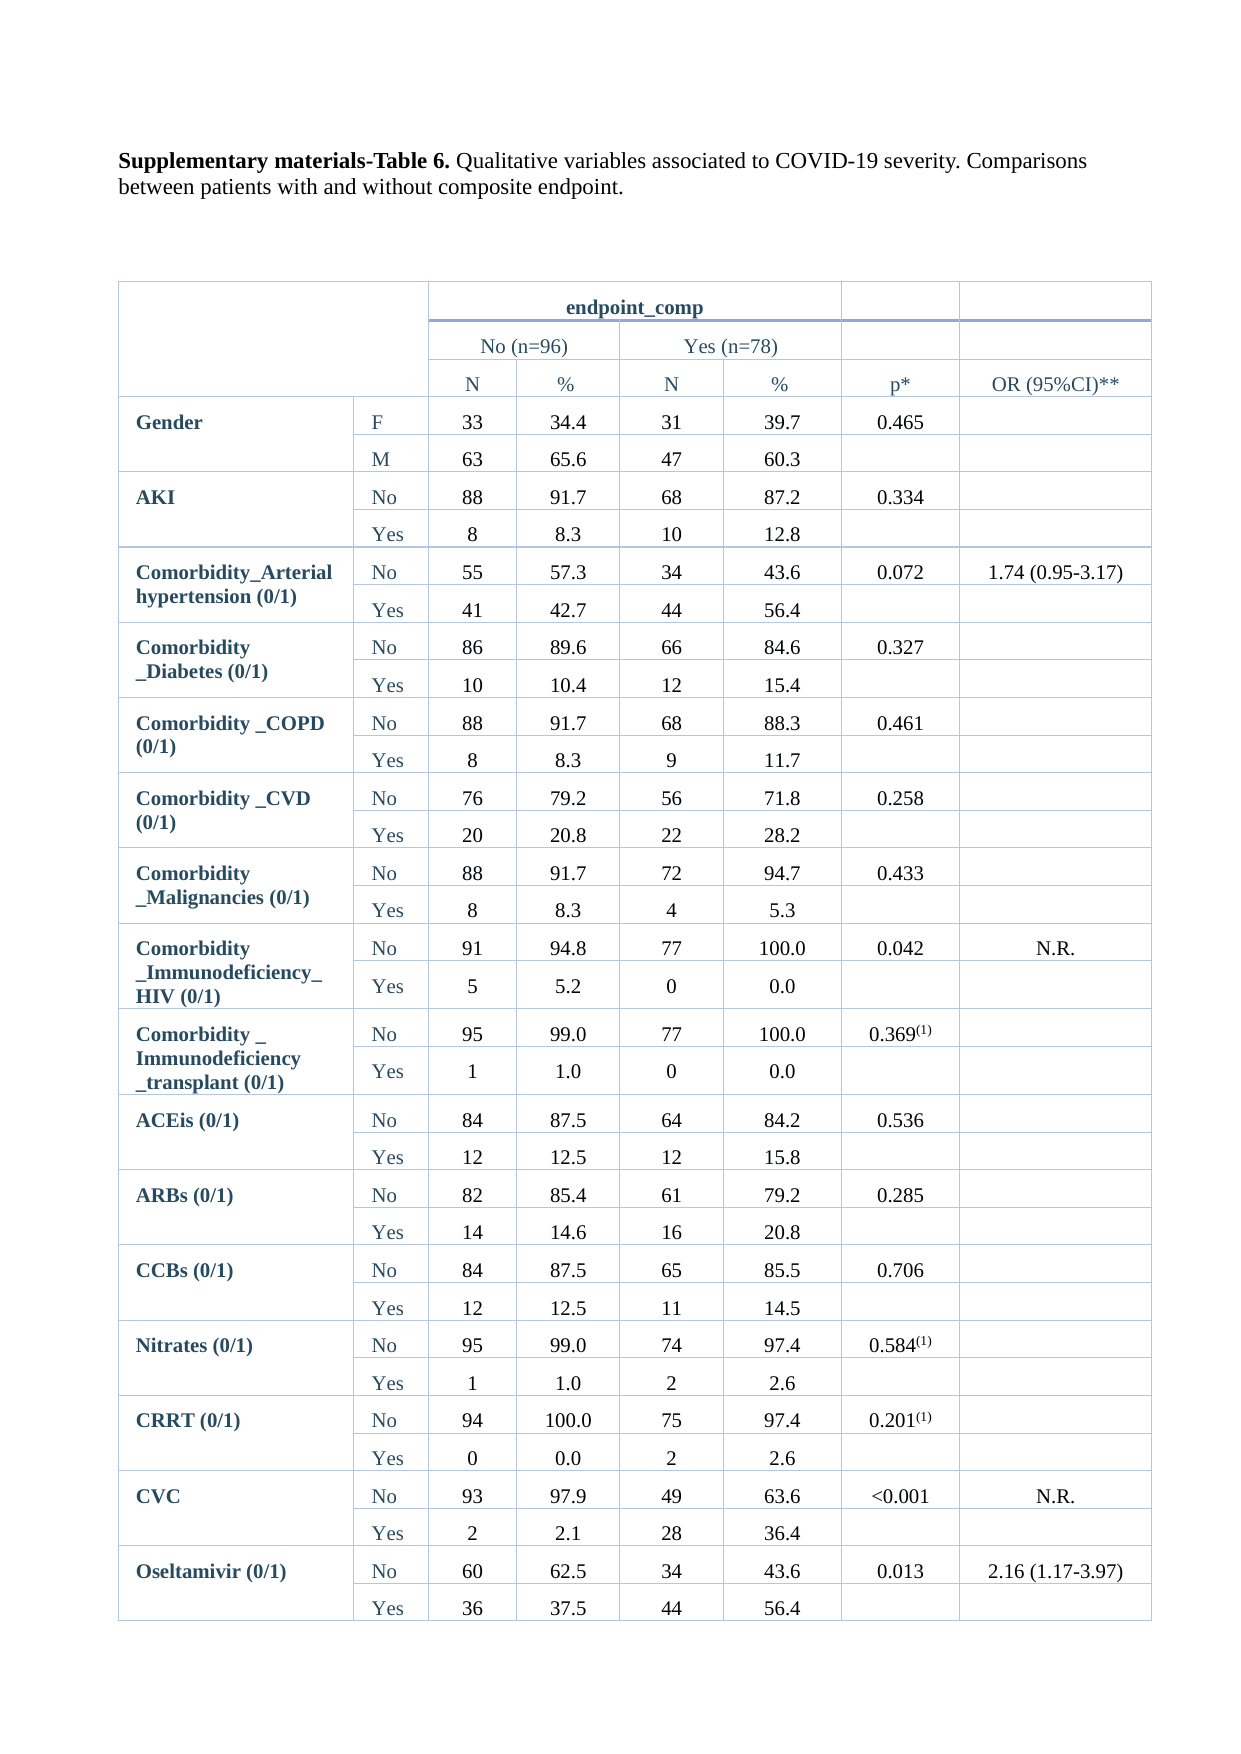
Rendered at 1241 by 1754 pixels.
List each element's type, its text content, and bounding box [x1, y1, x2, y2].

table_cell [960, 848, 1151, 885]
table_cell 87.5 [517, 1245, 619, 1282]
table_cell 55 [429, 548, 516, 584]
table_cell 60 [429, 1546, 516, 1583]
table_cell 8.3 [517, 736, 619, 772]
table_cell [960, 886, 1151, 922]
table_cell Comorbidity_Arterial hypertension (0/1) [119, 548, 353, 622]
table_cell [842, 961, 959, 1008]
table_cell Yes [354, 886, 428, 922]
table_cell 97.4 [724, 1321, 841, 1357]
table_cell 97.9 [517, 1471, 619, 1508]
table_cell Yes [354, 660, 428, 697]
table_cell 61 [620, 1170, 723, 1207]
table_cell [960, 1509, 1151, 1545]
table_cell [842, 1358, 959, 1395]
table_cell Yes [354, 961, 428, 1008]
table_cell 0.327 [842, 623, 959, 659]
table_cell 8 [429, 510, 516, 546]
table_cell 63 [429, 435, 516, 471]
table_cell N [620, 360, 723, 396]
table_cell 82 [429, 1170, 516, 1207]
table_cell 56 [620, 773, 723, 810]
table_cell Comorbidity _Malignancies (0/1) [119, 848, 353, 922]
table_cell 8 [429, 886, 516, 922]
table_cell 65.6 [517, 435, 619, 471]
table_cell 99.0 [517, 1321, 619, 1357]
table_cell [960, 435, 1151, 471]
table_cell 84 [429, 1245, 516, 1282]
table_cell 14.6 [517, 1208, 619, 1244]
table_cell Comorbidity _Diabetes (0/1) [119, 623, 353, 697]
table_cell 0.201(1) [842, 1396, 959, 1432]
table_cell [960, 472, 1151, 509]
table_cell 77 [620, 1009, 723, 1046]
table_cell M [354, 435, 428, 471]
table_cell 91.7 [517, 848, 619, 885]
table_cell CRRT (0/1) [119, 1396, 353, 1470]
table_cell [960, 1283, 1151, 1319]
table_cell 79.2 [517, 773, 619, 810]
table_cell 77 [620, 924, 723, 960]
table_cell 63.6 [724, 1471, 841, 1508]
table_cell 20.8 [724, 1208, 841, 1244]
table_cell 84.2 [724, 1095, 841, 1132]
table_cell 1.0 [517, 1358, 619, 1395]
table_cell [960, 1208, 1151, 1244]
table_cell 12.5 [517, 1133, 619, 1169]
table_cell 64 [620, 1095, 723, 1132]
table_cell 14.5 [724, 1283, 841, 1319]
text Supplementary materials-Table 6. Qualitative variables associated to COVID-19 severity. Comparisons between patients with and without composite endpoint. [118, 147, 1122, 199]
table_cell 56.4 [724, 585, 841, 622]
table_cell 15.4 [724, 660, 841, 697]
table_cell [842, 1047, 959, 1094]
table_cell Yes [354, 736, 428, 772]
table_cell [960, 1009, 1151, 1046]
table_cell 22 [620, 811, 723, 847]
table_header endpoint_comp [429, 282, 841, 319]
table_cell 2.16 (1.17-3.97) [960, 1546, 1151, 1583]
table_cell [960, 585, 1151, 622]
table_cell [960, 1170, 1151, 1207]
table_cell 8.3 [517, 886, 619, 922]
table_cell [842, 1133, 959, 1169]
table_cell No [354, 1170, 428, 1207]
table_cell 39.7 [724, 397, 841, 434]
table_cell Nitrates (0/1) [119, 1321, 353, 1395]
table_cell [960, 510, 1151, 546]
table_cell 94.7 [724, 848, 841, 885]
table_cell [960, 1358, 1151, 1395]
table_cell 0.536 [842, 1095, 959, 1132]
table_cell 100.0 [517, 1396, 619, 1432]
table_cell 43.6 [724, 1546, 841, 1583]
table_cell N.R. [960, 1471, 1151, 1508]
table_cell 5 [429, 961, 516, 1008]
table_cell 71.8 [724, 773, 841, 810]
table_cell 2.6 [724, 1358, 841, 1395]
table_cell 75 [620, 1396, 723, 1432]
table_cell Yes [354, 1434, 428, 1470]
table_cell 28.2 [724, 811, 841, 847]
table_cell 88 [429, 698, 516, 734]
table_cell 0.258 [842, 773, 959, 810]
table_cell 100.0 [724, 1009, 841, 1046]
table_cell 88 [429, 472, 516, 509]
table_cell No [354, 848, 428, 885]
table_cell 0 [620, 961, 723, 1008]
table_cell 2.6 [724, 1434, 841, 1470]
table_cell 74 [620, 1321, 723, 1357]
table_header [119, 282, 428, 396]
table_cell 44 [620, 1584, 723, 1620]
table_cell 68 [620, 472, 723, 509]
table_cell [842, 1434, 959, 1470]
table_cell 2 [620, 1358, 723, 1395]
table_cell 76 [429, 773, 516, 810]
table_cell 60.3 [724, 435, 841, 471]
table_cell 0.465 [842, 397, 959, 434]
table_cell 0.0 [724, 1047, 841, 1094]
table_cell 0.461 [842, 698, 959, 734]
table_cell 8.3 [517, 510, 619, 546]
table_cell 11 [620, 1283, 723, 1319]
table_cell 49 [620, 1471, 723, 1508]
table_cell 12 [429, 1283, 516, 1319]
table_cell 88 [429, 848, 516, 885]
table_cell [842, 736, 959, 772]
table_cell 36.4 [724, 1509, 841, 1545]
table_cell 0.706 [842, 1245, 959, 1282]
table_cell AKI [119, 472, 353, 546]
table_cell No [354, 1245, 428, 1282]
table_cell Comorbidity _Immunodeficiency_HIV (0/1) [119, 924, 353, 1008]
table_cell 36 [429, 1584, 516, 1620]
table_cell 5.2 [517, 961, 619, 1008]
table_cell [960, 811, 1151, 847]
table_cell 68 [620, 698, 723, 734]
table_cell [960, 1584, 1151, 1620]
table_cell Yes (n=78) [620, 322, 841, 358]
table_cell No [354, 1396, 428, 1432]
table_cell [842, 435, 959, 471]
table_cell 12.5 [517, 1283, 619, 1319]
table_cell [842, 510, 959, 546]
table_cell CCBs (0/1) [119, 1245, 353, 1319]
table_cell [960, 1047, 1151, 1094]
table_cell 12 [620, 1133, 723, 1169]
table_cell 33 [429, 397, 516, 434]
table_cell 72 [620, 848, 723, 885]
table_cell 0 [620, 1047, 723, 1094]
table_cell 1.0 [517, 1047, 619, 1094]
table_cell [842, 1509, 959, 1545]
table_cell 100.0 [724, 924, 841, 960]
table_cell [842, 811, 959, 847]
table_cell No (n=96) [429, 322, 619, 358]
table_cell 10.4 [517, 660, 619, 697]
table_cell 87.2 [724, 472, 841, 509]
table_cell 16 [620, 1208, 723, 1244]
table_cell 87.5 [517, 1095, 619, 1132]
table_cell p* [842, 360, 959, 396]
table_cell [960, 1396, 1151, 1432]
table_cell 12.8 [724, 510, 841, 546]
table_cell 91.7 [517, 698, 619, 734]
table_cell 0.072 [842, 548, 959, 584]
table_cell 28 [620, 1509, 723, 1545]
table_cell 2.1 [517, 1509, 619, 1545]
table_cell Comorbidity _ Immunodeficiency _transplant (0/1) [119, 1009, 353, 1094]
table_cell [842, 660, 959, 697]
table_cell 0.013 [842, 1546, 959, 1583]
table_cell % [517, 360, 619, 396]
table_cell 94.8 [517, 924, 619, 960]
table_cell 0 [429, 1434, 516, 1470]
table_cell 2 [620, 1434, 723, 1470]
table_cell [960, 660, 1151, 697]
table_cell 5.3 [724, 886, 841, 922]
table_cell 0.334 [842, 472, 959, 509]
table_cell No [354, 472, 428, 509]
table_cell 10 [620, 510, 723, 546]
table_cell 34.4 [517, 397, 619, 434]
table_cell 62.5 [517, 1546, 619, 1583]
table_cell [960, 397, 1151, 434]
table_cell 34 [620, 1546, 723, 1583]
table_cell [960, 736, 1151, 772]
table_cell [960, 1321, 1151, 1357]
table_cell F [354, 397, 428, 434]
table_cell 56.4 [724, 1584, 841, 1620]
table_cell 91 [429, 924, 516, 960]
table_cell 93 [429, 1471, 516, 1508]
table_cell 1 [429, 1358, 516, 1395]
table_cell % [724, 360, 841, 396]
table_cell [960, 322, 1151, 358]
table_cell [960, 1095, 1151, 1132]
table_cell 0.285 [842, 1170, 959, 1207]
table_cell Yes [354, 811, 428, 847]
table_cell 20.8 [517, 811, 619, 847]
table_cell 0.0 [517, 1434, 619, 1470]
table_cell 1.74 (0.95-3.17) [960, 548, 1151, 584]
table_cell 86 [429, 623, 516, 659]
table_cell 0.0 [724, 961, 841, 1008]
table_cell Gender [119, 397, 353, 471]
table_cell Oseltamivir (0/1) [119, 1546, 353, 1620]
table_cell 0.433 [842, 848, 959, 885]
table_cell 84.6 [724, 623, 841, 659]
table_cell ARBs (0/1) [119, 1170, 353, 1244]
table_cell 95 [429, 1009, 516, 1046]
table_cell 15.8 [724, 1133, 841, 1169]
table_cell OR (95%CI)** [960, 360, 1151, 396]
table_cell 12 [620, 660, 723, 697]
table_cell 20 [429, 811, 516, 847]
table_cell Yes [354, 1584, 428, 1620]
table_cell 42.7 [517, 585, 619, 622]
table_cell 4 [620, 886, 723, 922]
table_cell 9 [620, 736, 723, 772]
table_cell 0.369(1) [842, 1009, 959, 1046]
table_cell [842, 1283, 959, 1319]
table_cell N.R. [960, 924, 1151, 960]
table_cell [842, 1208, 959, 1244]
table_cell 0.042 [842, 924, 959, 960]
table_cell Yes [354, 1283, 428, 1319]
table_header [960, 282, 1151, 319]
table_cell 91.7 [517, 472, 619, 509]
table_cell 57.3 [517, 548, 619, 584]
table_cell Yes [354, 1047, 428, 1094]
table_cell 89.6 [517, 623, 619, 659]
table_cell CVC [119, 1471, 353, 1545]
table_cell No [354, 1471, 428, 1508]
table_cell 85.5 [724, 1245, 841, 1282]
table_cell Comorbidity _CVD (0/1) [119, 773, 353, 847]
table_cell 41 [429, 585, 516, 622]
table_cell Yes [354, 1208, 428, 1244]
table_cell 37.5 [517, 1584, 619, 1620]
table_cell 2 [429, 1509, 516, 1545]
table_cell <0.001 [842, 1471, 959, 1508]
table_cell 65 [620, 1245, 723, 1282]
table_cell [960, 1133, 1151, 1169]
table_cell No [354, 924, 428, 960]
table_cell No [354, 1321, 428, 1357]
table_header [842, 282, 959, 319]
table_cell Yes [354, 510, 428, 546]
table_cell 94 [429, 1396, 516, 1432]
table_cell 85.4 [517, 1170, 619, 1207]
table_cell Yes [354, 1358, 428, 1395]
table_cell [960, 698, 1151, 734]
table_cell No [354, 623, 428, 659]
table_cell 11.7 [724, 736, 841, 772]
table_cell 88.3 [724, 698, 841, 734]
table_cell [960, 623, 1151, 659]
table_cell [960, 773, 1151, 810]
table_cell No [354, 698, 428, 734]
table_cell [842, 1584, 959, 1620]
table_cell 47 [620, 435, 723, 471]
table_cell 44 [620, 585, 723, 622]
table_cell 34 [620, 548, 723, 584]
table_cell 1 [429, 1047, 516, 1094]
table_cell [842, 585, 959, 622]
table_cell 31 [620, 397, 723, 434]
table_cell 8 [429, 736, 516, 772]
table_cell Comorbidity _COPD (0/1) [119, 698, 353, 772]
table_cell No [354, 548, 428, 584]
table_cell 79.2 [724, 1170, 841, 1207]
table_cell 66 [620, 623, 723, 659]
table_cell N [429, 360, 516, 396]
table_cell 84 [429, 1095, 516, 1132]
table_cell ACEis (0/1) [119, 1095, 353, 1169]
table_cell 95 [429, 1321, 516, 1357]
table_cell 10 [429, 660, 516, 697]
table_cell No [354, 1546, 428, 1583]
table_cell Yes [354, 585, 428, 622]
table_cell [960, 1245, 1151, 1282]
table_cell Yes [354, 1509, 428, 1545]
table_cell 97.4 [724, 1396, 841, 1432]
table_cell [842, 322, 959, 358]
table_cell No [354, 1095, 428, 1132]
table_cell [842, 886, 959, 922]
table_cell 12 [429, 1133, 516, 1169]
table_cell [960, 961, 1151, 1008]
table_cell Yes [354, 1133, 428, 1169]
table_cell 43.6 [724, 548, 841, 584]
table_cell 0.584(1) [842, 1321, 959, 1357]
table_cell 14 [429, 1208, 516, 1244]
table_cell No [354, 1009, 428, 1046]
table_cell No [354, 773, 428, 810]
table_cell [960, 1434, 1151, 1470]
table_cell 99.0 [517, 1009, 619, 1046]
